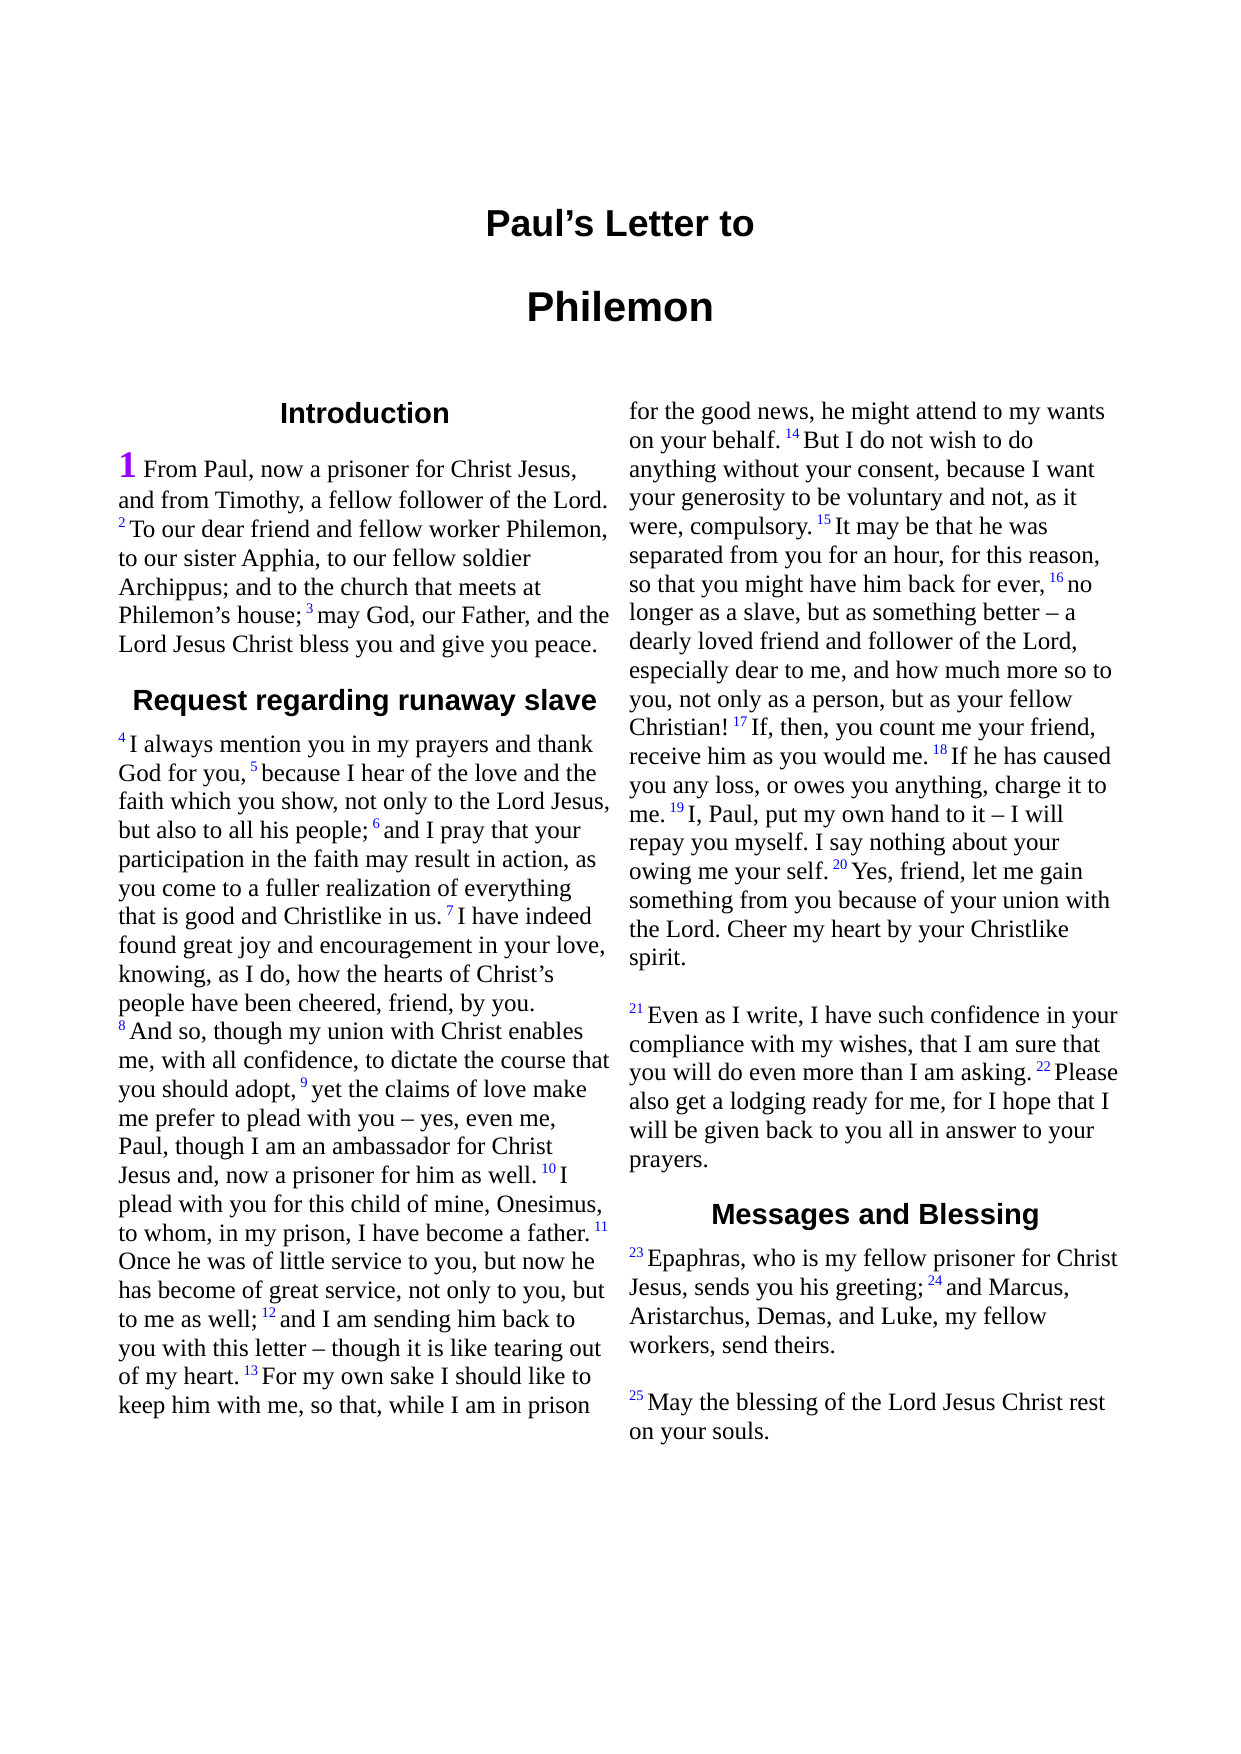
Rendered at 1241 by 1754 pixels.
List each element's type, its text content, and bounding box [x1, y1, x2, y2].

text 25 May the blessing of the Lord Jesus Christ rest on your souls. [629, 1387, 1122, 1445]
text 23 Epaphras, who is my fellow prisoner for Christ Jesus, sends you his greeting; 24 and Marcus, Aristarchus, Demas, and Luke, my fellow workers, send theirs. [629, 1243, 1122, 1358]
text 4 I always mention you in my prayers and thank God for you, 5 because I hear of the love and the faith which you show, not only to the Lord Jesus, but also to all his people; 6 and I pray that your participation in the faith may result in action, as you come to a fuller realization of everything that is good and Christlike in us. 7 I have indeed found great joy and encouragement in your love, knowing, as I do, how the hearts of Christ’s people have been cheered, friend, by you. [118, 729, 611, 1016]
text 21 Even as I write, I have such confidence in your compliance with my wishes, that I am sure that you will do even more than I am asking. 22 Please also get a lodging ready for me, for I hope that I will be given back to you all in answer to your prayers. [629, 1000, 1122, 1172]
text for the good news, he might attend to my wants on your behalf. 14 But I do not wish to do anything without your consent, because I want your generosity to be voluntary and not, as it were, compulsory. 15 It may be that he was separated from you for an hour, for this reason, so that you might have him back for ever, 16 no longer as a slave, but as something better – a dearly loved friend and follower of the Lord, especially dear to me, and how much more so to you, not only as a person, but as your fellow Christian! 17 If, then, you count me your friend, receive him as you would me. 18 If he has caused you any loss, or owes you anything, charge it to me. 19 I, Paul, put my own hand to it – I will repay you myself. I say nothing about your owing me your self. 20 Yes, friend, let me gain something from you because of your union with the Lord. Cheer my heart by your Christlike spirit. [629, 396, 1122, 971]
text 8 And so, though my union with Christ enables me, with all confidence, to dictate the course that you should adopt, 9 yet the claims of love make me prefer to plead with you – yes, even me, Paul, though I am an ambassador for Christ Jesus and, now a prisoner for him as well. 10 I plead with you for this child of mine, Onesimus, to whom, in my prison, I have become a father. 11 Once he was of little service to you, but now he has become of great service, not only to you, but to me as well; 12 and I am sending him back to you with this letter – though it is like tearing out of my heart. 13 For my own sake I should like to keep him with me, so that, while I am in prison [118, 1016, 611, 1419]
title Paul’s Letter to [118, 201, 1122, 244]
subtitle Messages and Blessing [629, 1197, 1122, 1231]
subtitle Request regarding runaway slave [118, 683, 611, 716]
subtitle Introduction [118, 396, 611, 430]
text 1 From Paul, now a prisoner for Christ Jesus, and from Timothy, a fellow follower of the Lord. 2 To our dear friend and fellow worker Philemon, to our sister Apphia, to our fellow soldier Archippus; and to the church that meets at Philemon’s house; 3 may God, our Father, and the Lord Jesus Christ bless you and give you peace. [118, 442, 611, 658]
title Philemon [118, 282, 1122, 330]
